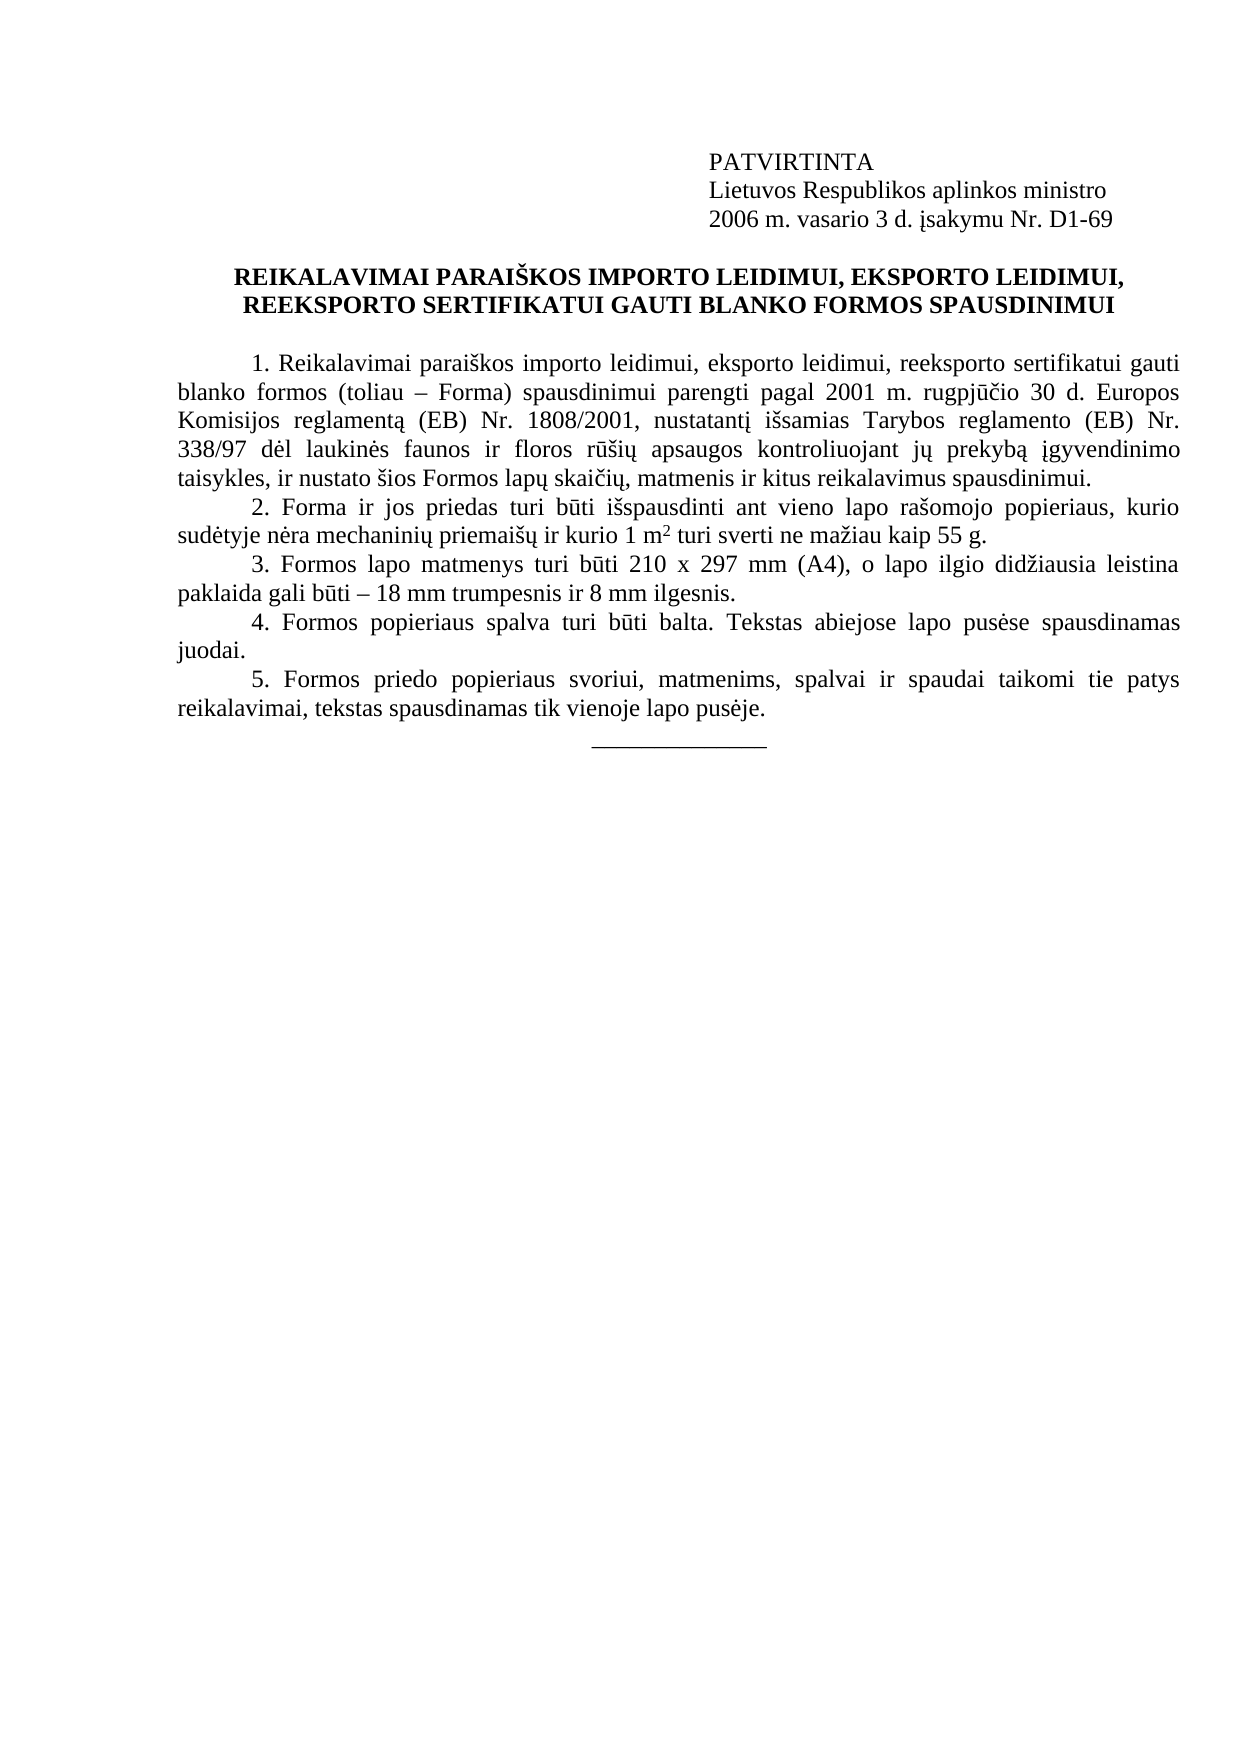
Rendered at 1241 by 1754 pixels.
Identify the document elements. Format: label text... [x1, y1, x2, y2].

text Lietuvos Respublikos aplinkos ministro [177, 176, 1181, 204]
text 1. Reikalavimai paraiškos importo leidimui, eksporto leidimui, reeksporto sertifikatui gauti blanko formos (toliau – Forma) spausdinimui parengti pagal 2001 m. rugpjūčio 30 d. Europos Komisijos reglamentą (EB) Nr. 1808/2001, nustatantį išsamias Tarybos reglamento (EB) Nr. 338/97 dėl laukinės faunos ir floros rūšių apsaugos kontroliuojant jų prekybą įgyvendinimo taisykles, ir nustato šios Formos lapų skaičių, matmenis ir kitus reikalavimus spausdinimui. [177, 348, 1181, 492]
text 2. Forma ir jos priedas turi būti išspausdinti ant vieno lapo rašomojo popieriaus, kurio sudėtyje nėra mechaninių priemaišų ir kurio 1 m2 turi sverti ne mažiau kaip 55 g. [177, 492, 1181, 549]
text 3. Formos lapo matmenys turi būti 210 x 297 mm (A4), o lapo ilgio didžiausia leistina paklaida gali būti – 18 mm trumpesnis ir 8 mm ilgesnis. [177, 549, 1181, 607]
text 2006 m. vasario 3 d. įsakymu Nr. D1-69 [177, 204, 1181, 233]
text 5. Formos priedo popieriaus svoriui, matmenims, spalvai ir spaudai taikomi tie patys reikalavimai, tekstas spausdinamas tik vienoje lapo pusėje. [177, 664, 1181, 722]
text REIKALAVIMAI PARAIŠKOS IMPORTO LEIDIMUI, EKSPORTO LEIDIMUI, REEKSPORTO SERTIFIKATUI GAUTI BLANKO FORMOS SPAUSDINIMUI [177, 262, 1181, 319]
text ______________ [177, 722, 1181, 751]
text 4. Formos popieriaus spalva turi būti balta. Tekstas abiejose lapo pusėse spausdinamas juodai. [177, 607, 1181, 664]
text PATVIRTINTA [177, 147, 1181, 176]
